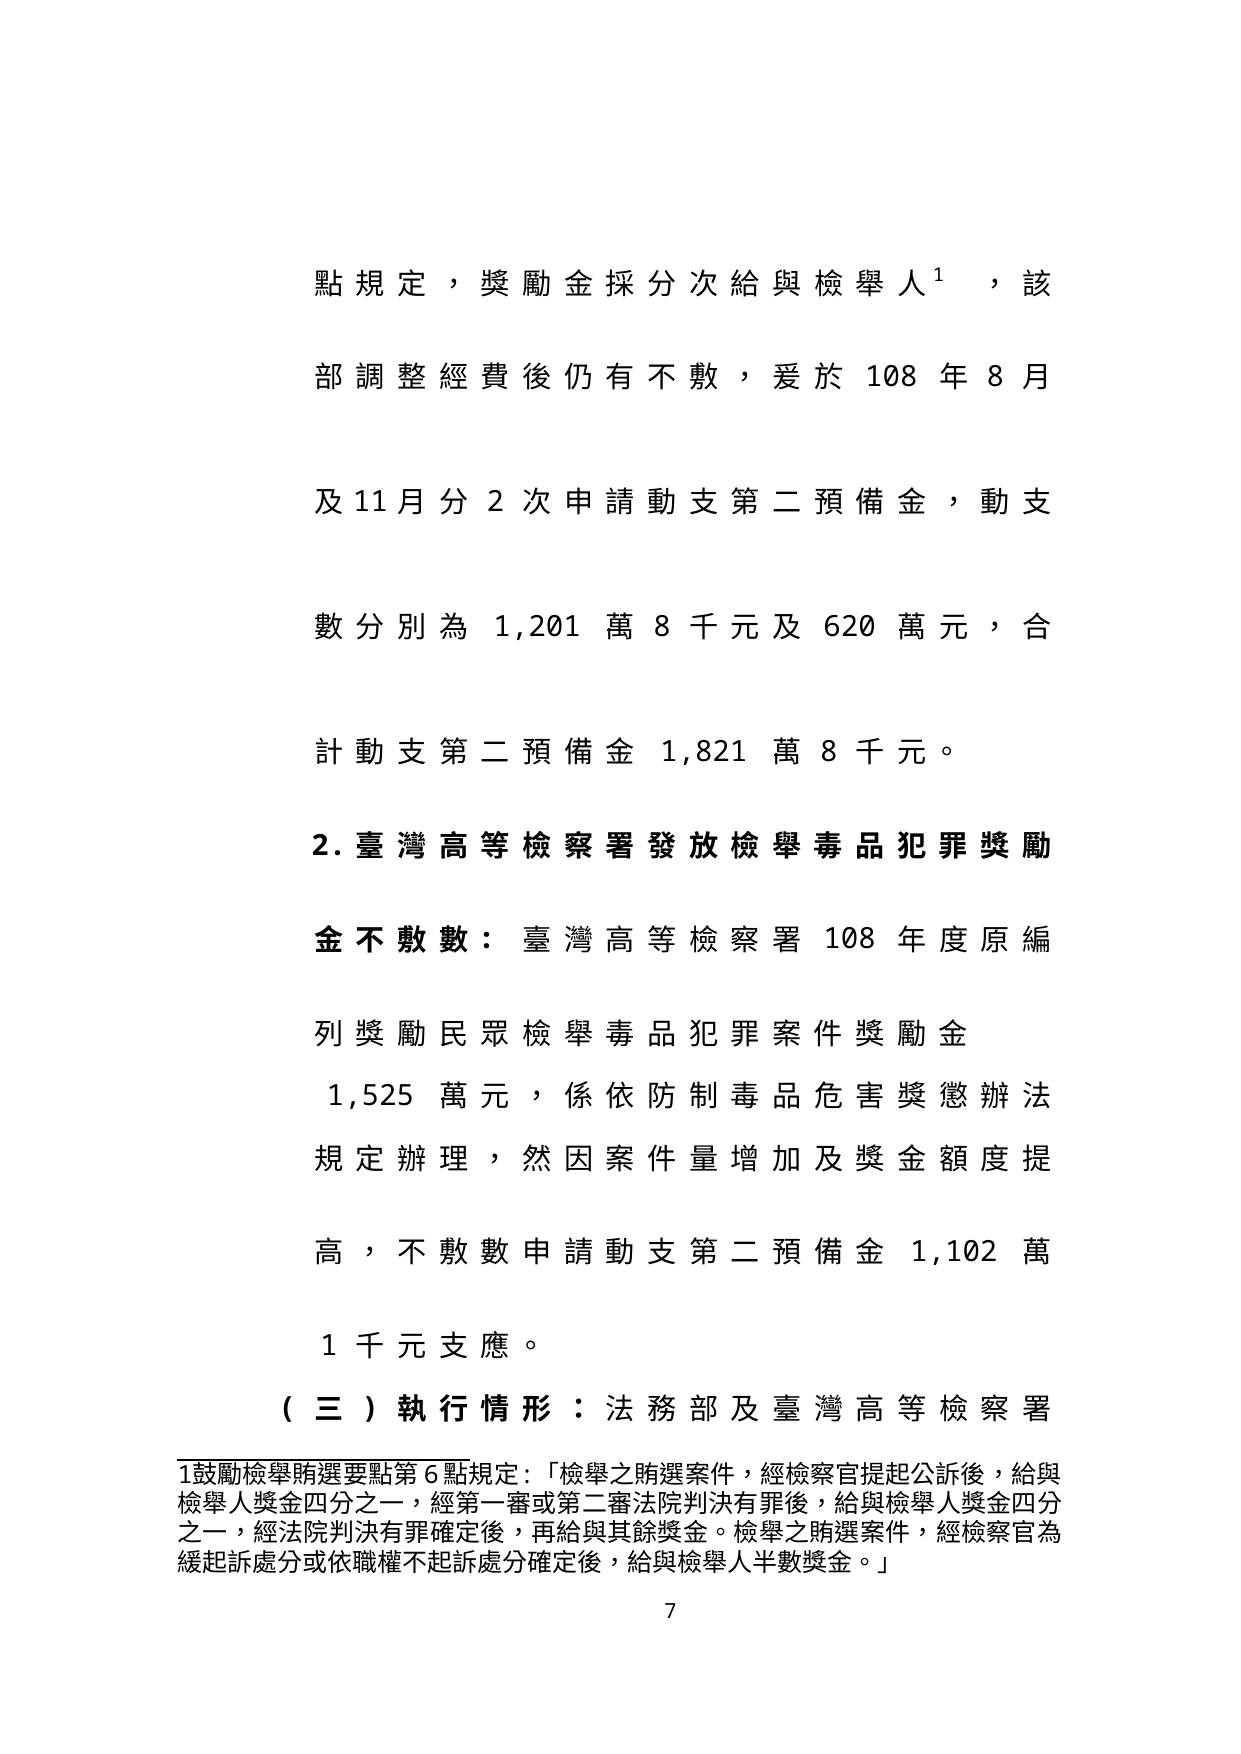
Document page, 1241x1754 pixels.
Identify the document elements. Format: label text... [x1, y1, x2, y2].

text (三)執行情形：法務部及臺灣高等檢察署 [242, 1365, 1058, 1427]
text 2.臺灣高等檢察署發放檢舉毒品犯罪獎勵金不敷數: 臺灣高等檢察署108年度原編列獎勵民眾檢舉毒品犯罪案件獎勵金1,525萬元，係依防制毒品危害獎懲辦法規定辦理，然因案件量增加及獎金額度提高，不敷數申請動支第二預備金1,102萬1千元支應。 [271, 802, 1058, 1365]
text 點規定，獎勵金採分次給與檢舉人，該部調整經費後仍有不敷，爰於108年8月及11月分2次申請動支第二預備金，動支數分別為1,201萬8千元及620萬元，合計動支第二預備金1,821萬8千元。 [271, 177, 1058, 802]
text 鼓勵檢舉賄選要點第6點規定:「檢舉之賄選案件，經檢察官提起公訴後，給與檢舉人獎金四分之一，經第一審或第二審法院判決有罪後，給與檢舉人獎金四分之一，經法院判決有罪確定後，再給與其餘獎金。檢舉之賄選案件，經檢察官為緩起訴處分或依職權不起訴處分確定後，給與檢舉人半數獎金。」 [177, 1460, 1063, 1577]
